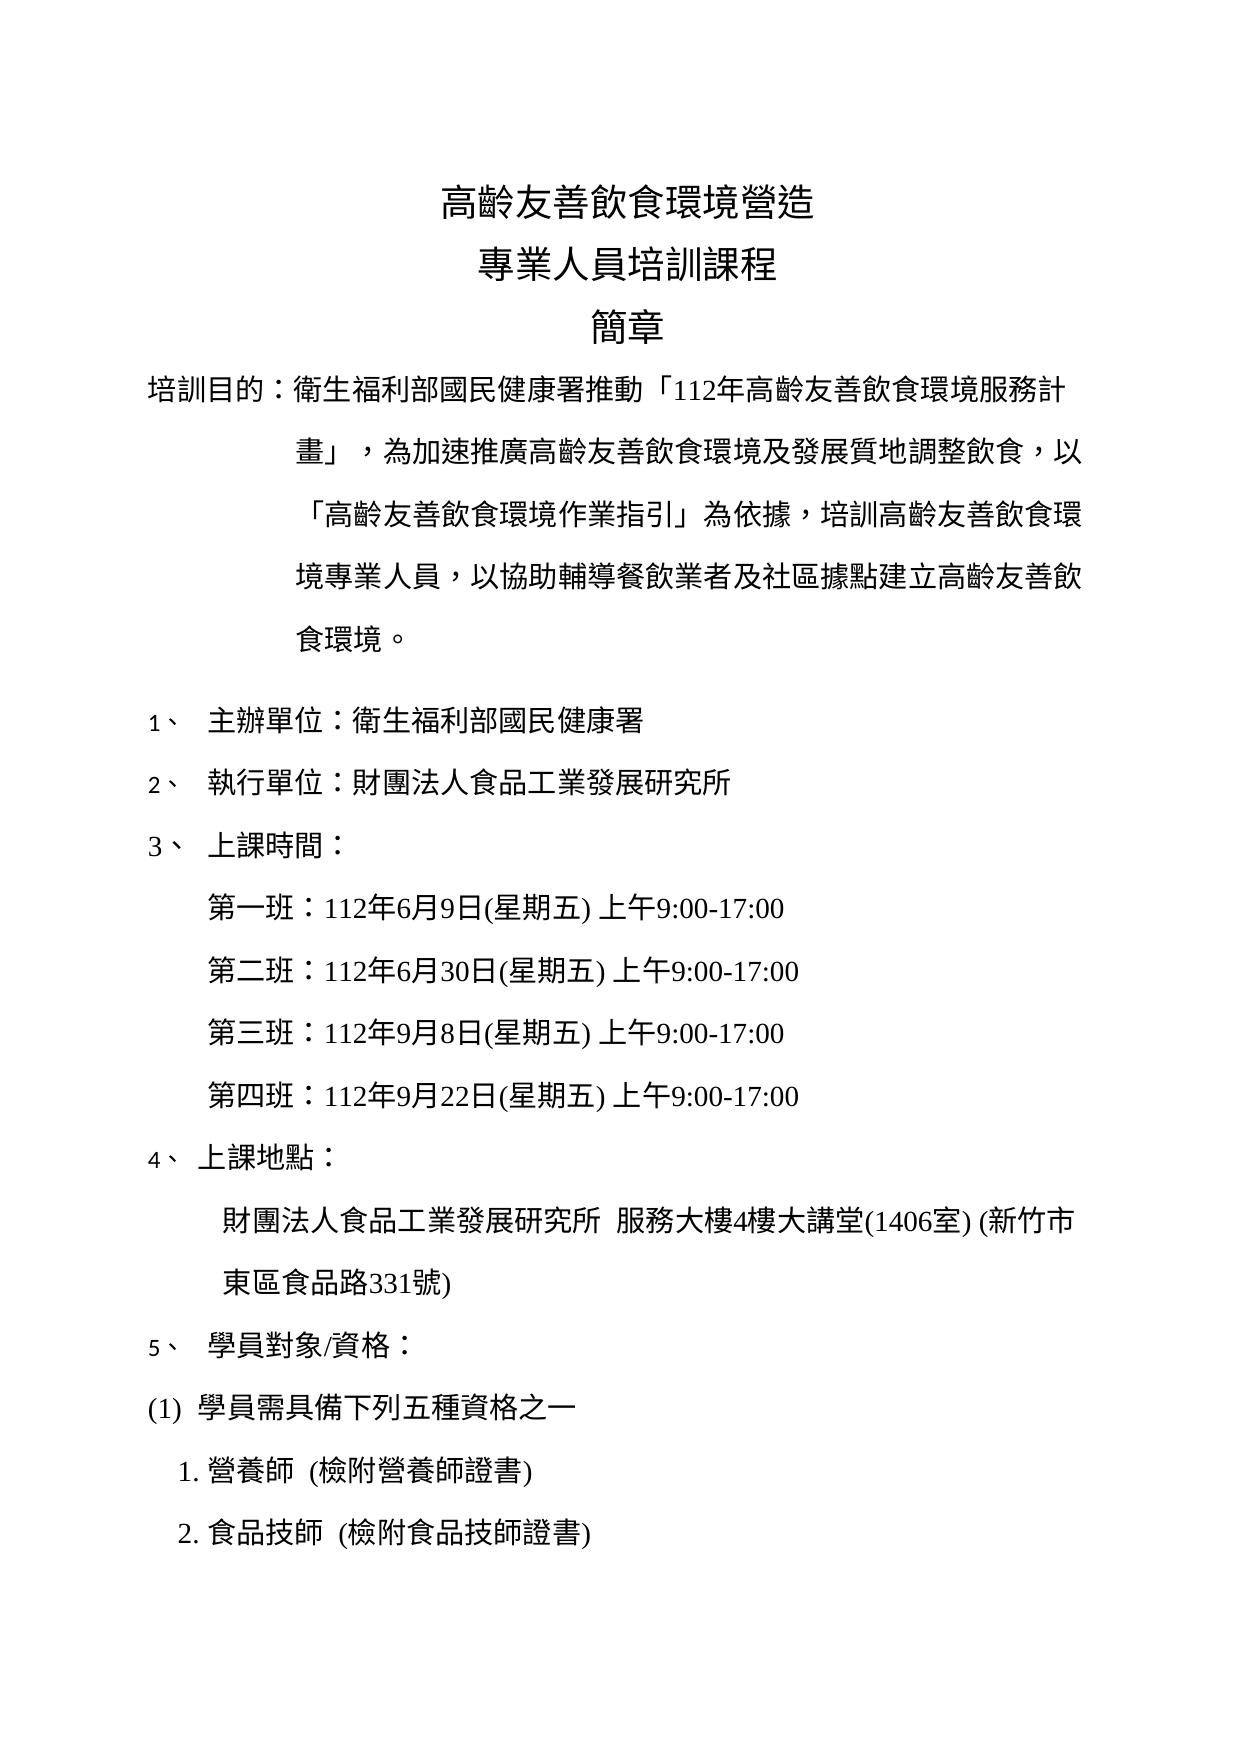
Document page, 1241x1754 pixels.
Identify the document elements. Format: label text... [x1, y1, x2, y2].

text 第三班：112年9月8日(星期五) 上午9:00-17:00 [207, 989, 1099, 1052]
list 學員需具備下列五種資格之一 [148, 1364, 1099, 1427]
text 簡章 [148, 283, 1107, 346]
text 高齡友善飲食環境營造 [148, 158, 1107, 221]
text 第四班：112年9月22日(星期五) 上午9:00-17:00 [207, 1052, 1099, 1114]
text 培訓目的：衛生福利部國民健康署推動「112年高齡友善飲食環境服務計畫」，為加速推廣高齡友善飲食環境及發展質地調整飲食，以「高齡友善飲食環境作業指引」為依據，培訓高齡友善飲食環境專業人員，以協助輔導餐飲業者及社區據點建立高齡友善飲食環境。 [148, 346, 1107, 658]
list 學員對象/資格： [148, 1302, 1099, 1364]
list 營養師 (檢附營養師證書) [177, 1427, 1099, 1489]
text 財團法人食品工業發展研究所 服務大樓4樓大講堂(1406室) (新竹市東區食品路331號) [223, 1177, 1099, 1302]
text 第二班：112年6月30日(星期五) 上午9:00-17:00 [207, 927, 1099, 989]
list 主辦單位：衛生福利部國民健康署 [148, 677, 1099, 739]
list 食品技師 (檢附食品技師證書) [177, 1489, 1099, 1552]
text 第一班：112年6月9日(星期五) 上午9:00-17:00 [207, 864, 1099, 927]
list 上課地點： [148, 1114, 1099, 1177]
list 上課時間： [148, 802, 1099, 864]
text 專業人員培訓課程 [148, 221, 1107, 283]
list 執行單位：財團法人食品工業發展研究所 [148, 739, 1099, 802]
